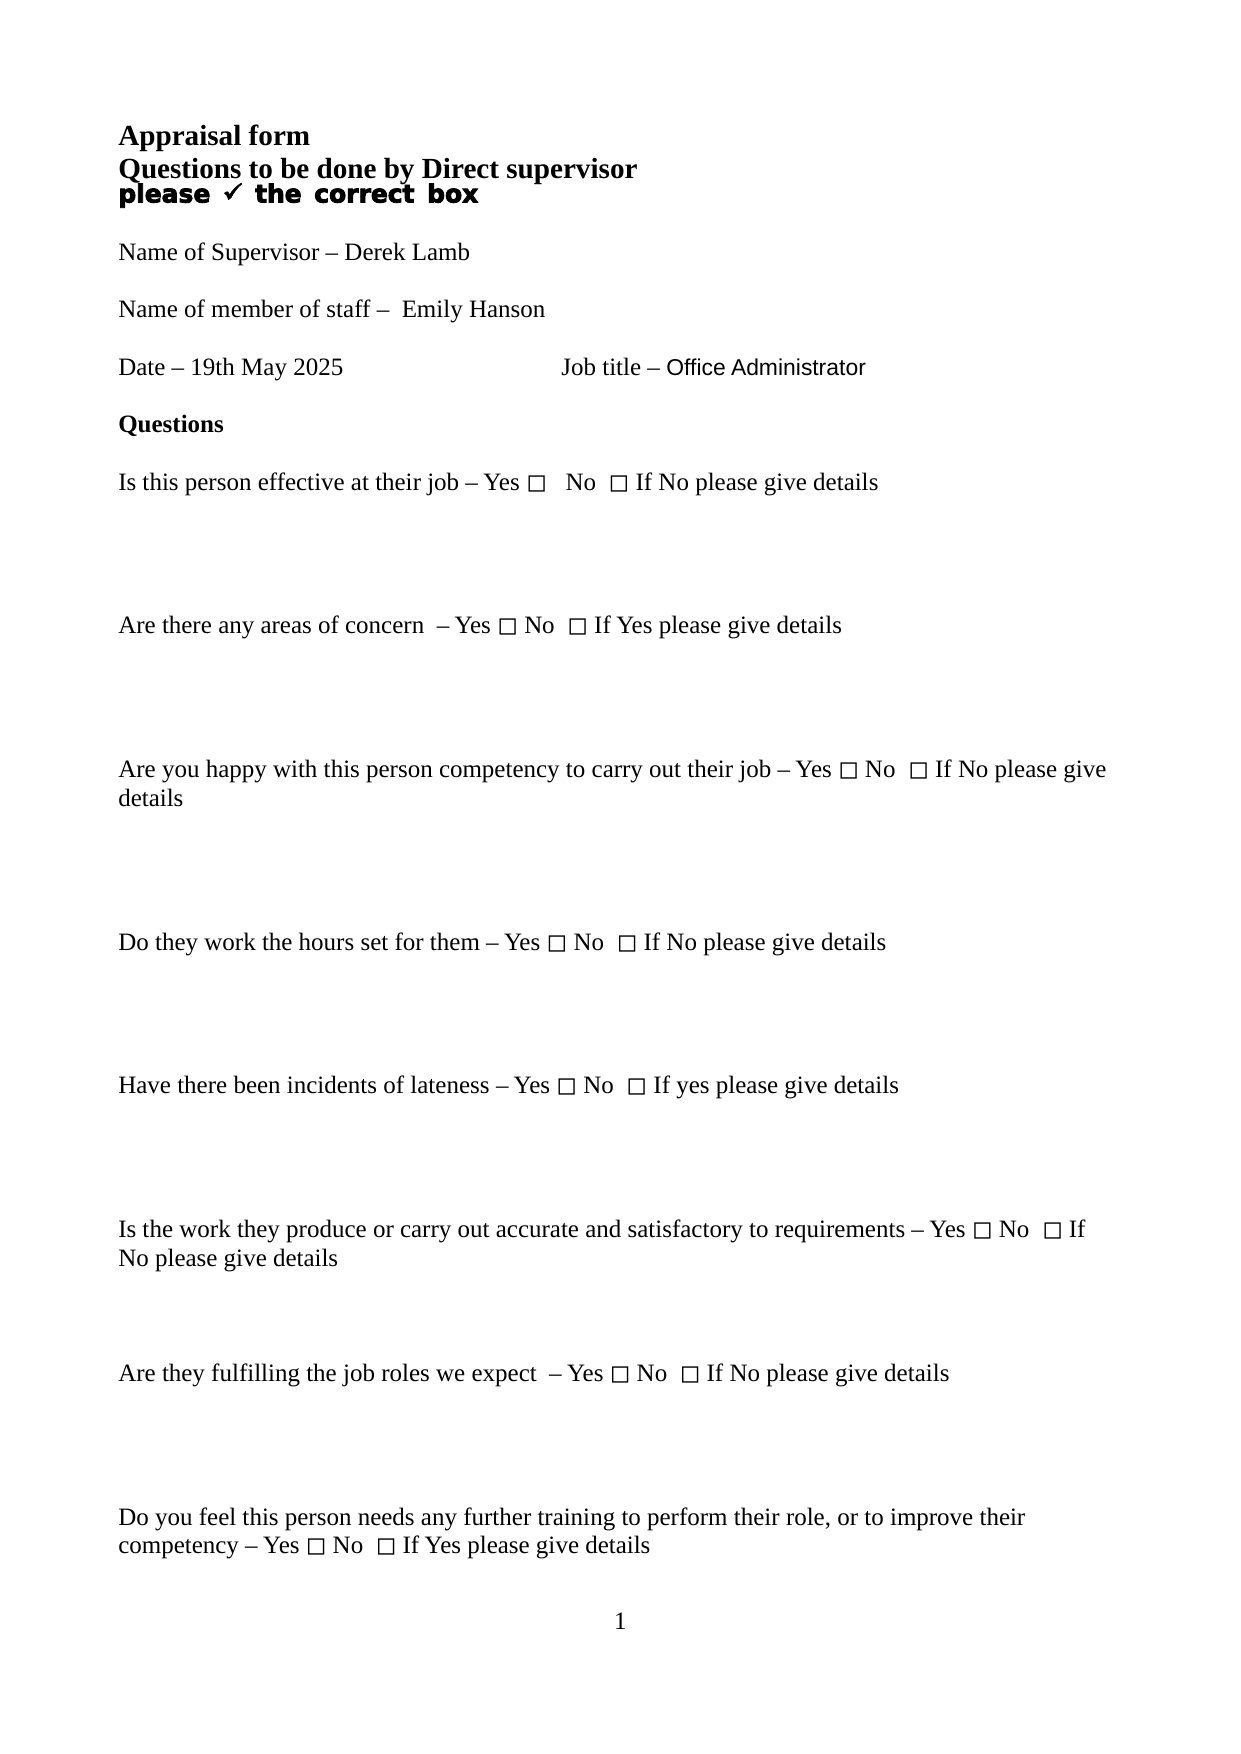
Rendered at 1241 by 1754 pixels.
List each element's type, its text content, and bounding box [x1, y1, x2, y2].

text please ✓ the correct box [118, 185, 1122, 208]
text Do you feel this person needs any further training to perform their role, or to improve their competency – Yes ◻ No ◻ If Yes please give details [118, 1502, 1122, 1559]
text Have there been incidents of lateness – Yes ◻ No ◻ If yes please give details [118, 1070, 1122, 1099]
text Are there any areas of concern – Yes ◻ No ◻ If Yes please give details [118, 610, 1122, 639]
text Is this person effective at their job – Yes ◻ No ◻ If No please give details [118, 467, 1122, 495]
text Are you happy with this person competency to carry out their job – Yes ◻ No ◻ If No please give details [118, 754, 1122, 812]
text Are they fulfilling the job roles we expect – Yes ◻ No ◻ If No please give details [118, 1358, 1122, 1387]
text Appraisal form [118, 118, 1122, 152]
text Name of Supervisor – Derek Lamb [118, 237, 1122, 265]
text Questions to be done by Direct supervisor [118, 152, 1122, 185]
text Questions [118, 409, 1122, 438]
text Date – 19th May 2025 Job title – Office Administrator [118, 352, 1122, 380]
text Do they work the hours set for them – Yes ◻ No ◻ If No please give details [118, 927, 1122, 955]
text Is the work they produce or carry out accurate and satisfactory to requirements – Yes ◻ No ◻ If No please give details [118, 1214, 1122, 1272]
text Name of member of staff – Emily Hanson [118, 294, 1122, 323]
